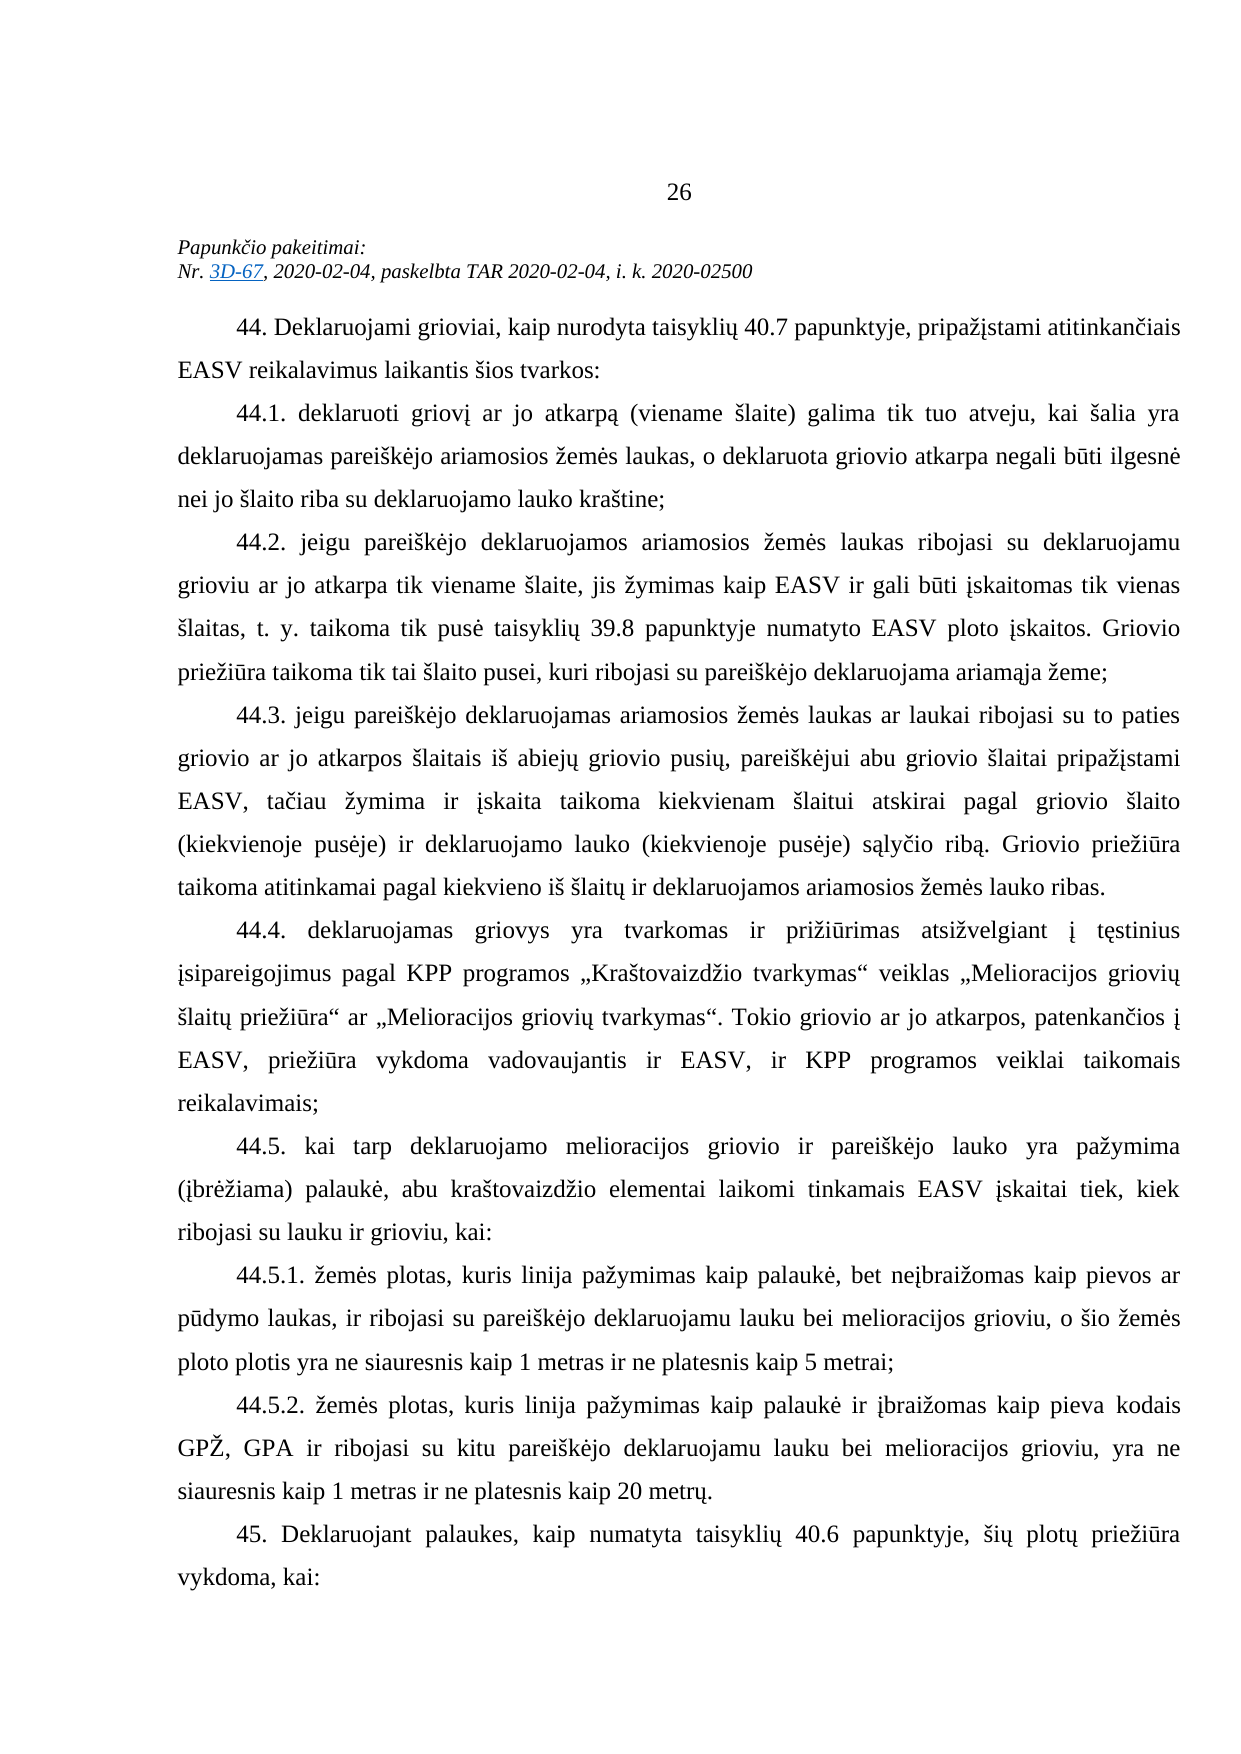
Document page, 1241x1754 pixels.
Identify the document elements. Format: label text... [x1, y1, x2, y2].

text 44.1. deklaruoti griovį ar jo atkarpą (viename šlaite) galima tik tuo atveju, kai šalia yra deklaruojamas pareiškėjo ariamosios žemės laukas, o deklaruota griovio atkarpa negali būti ilgesnė nei jo šlaito riba su deklaruojamo lauko kraštine; [177, 398, 1181, 513]
text 44.3. jeigu pareiškėjo deklaruojamas ariamosios žemės laukas ar laukai ribojasi su to paties griovio ar jo atkarpos šlaitais iš abiejų griovio pusių, pareiškėjui abu griovio šlaitai pripažįstami EASV, tačiau žymima ir įskaita taikoma kiekvienam šlaitui atskirai pagal griovio šlaito (kiekvienoje pusėje) ir deklaruojamo lauko (kiekvienoje pusėje) sąlyčio ribą. Griovio priežiūra taikoma atitinkamai pagal kiekvieno iš šlaitų ir deklaruojamos ariamosios žemės lauko ribas. [177, 700, 1181, 901]
text 44. Deklaruojami grioviai, kaip nurodyta taisyklių 40.7 papunktyje, pripažįstami atitinkančiais EASV reikalavimus laikantis šios tvarkos: [177, 312, 1181, 383]
text 44.5.2. žemės plotas, kuris linija pažymimas kaip palaukė ir įbraižomas kaip pieva kodais GPŽ, GPA ir ribojasi su kitu pareiškėjo deklaruojamu lauku bei melioracijos grioviu, yra ne siauresnis kaip 1 metras ir ne platesnis kaip 20 metrų. [177, 1390, 1181, 1505]
text 44.2. jeigu pareiškėjo deklaruojamos ariamosios žemės laukas ribojasi su deklaruojamu grioviu ar jo atkarpa tik viename šlaite, jis žymimas kaip EASV ir gali būti įskaitomas tik vienas šlaitas, t. y. taikoma tik pusė taisyklių 39.8 papunktyje numatyto EASV ploto įskaitos. Griovio priežiūra taikoma tik tai šlaito pusei, kuri ribojasi su pareiškėjo deklaruojama ariamąja žeme; [177, 527, 1181, 685]
text 44.5. kai tarp deklaruojamo melioracijos griovio ir pareiškėjo lauko yra pažymima (įbrėžiama) palaukė, abu kraštovaizdžio elementai laikomi tinkamais EASV įskaitai tiek, kiek ribojasi su lauku ir grioviu, kai: [177, 1131, 1181, 1246]
text 44.4. deklaruojamas griovys yra tvarkomas ir prižiūrimas atsižvelgiant į tęstinius įsipareigojimus pagal KPP programos „Kraštovaizdžio tvarkymas“ veiklas „Melioracijos griovių šlaitų priežiūra“ ar „Melioracijos griovių tvarkymas“. Tokio griovio ar jo atkarpos, patenkančios į EASV, priežiūra vykdoma vadovaujantis ir EASV, ir KPP programos veiklai taikomais reikalavimais; [177, 915, 1181, 1117]
text Nr. 3D-67, 2020-02-04, paskelbta TAR 2020-02-04, i. k. 2020-02500 [177, 259, 1181, 283]
text 44.5.1. žemės plotas, kuris linija pažymimas kaip palaukė, bet neįbraižomas kaip pievos ar pūdymo laukas, ir ribojasi su pareiškėjo deklaruojamu lauku bei melioracijos grioviu, o šio žemės ploto plotis yra ne siauresnis kaip 1 metras ir ne platesnis kaip 5 metrai; [177, 1260, 1181, 1375]
text Papunkčio pakeitimai: [177, 235, 1181, 259]
text 45. Deklaruojant palaukes, kaip numatyta taisyklių 40.6 papunktyje, šių plotų priežiūra vykdoma, kai: [177, 1519, 1181, 1591]
